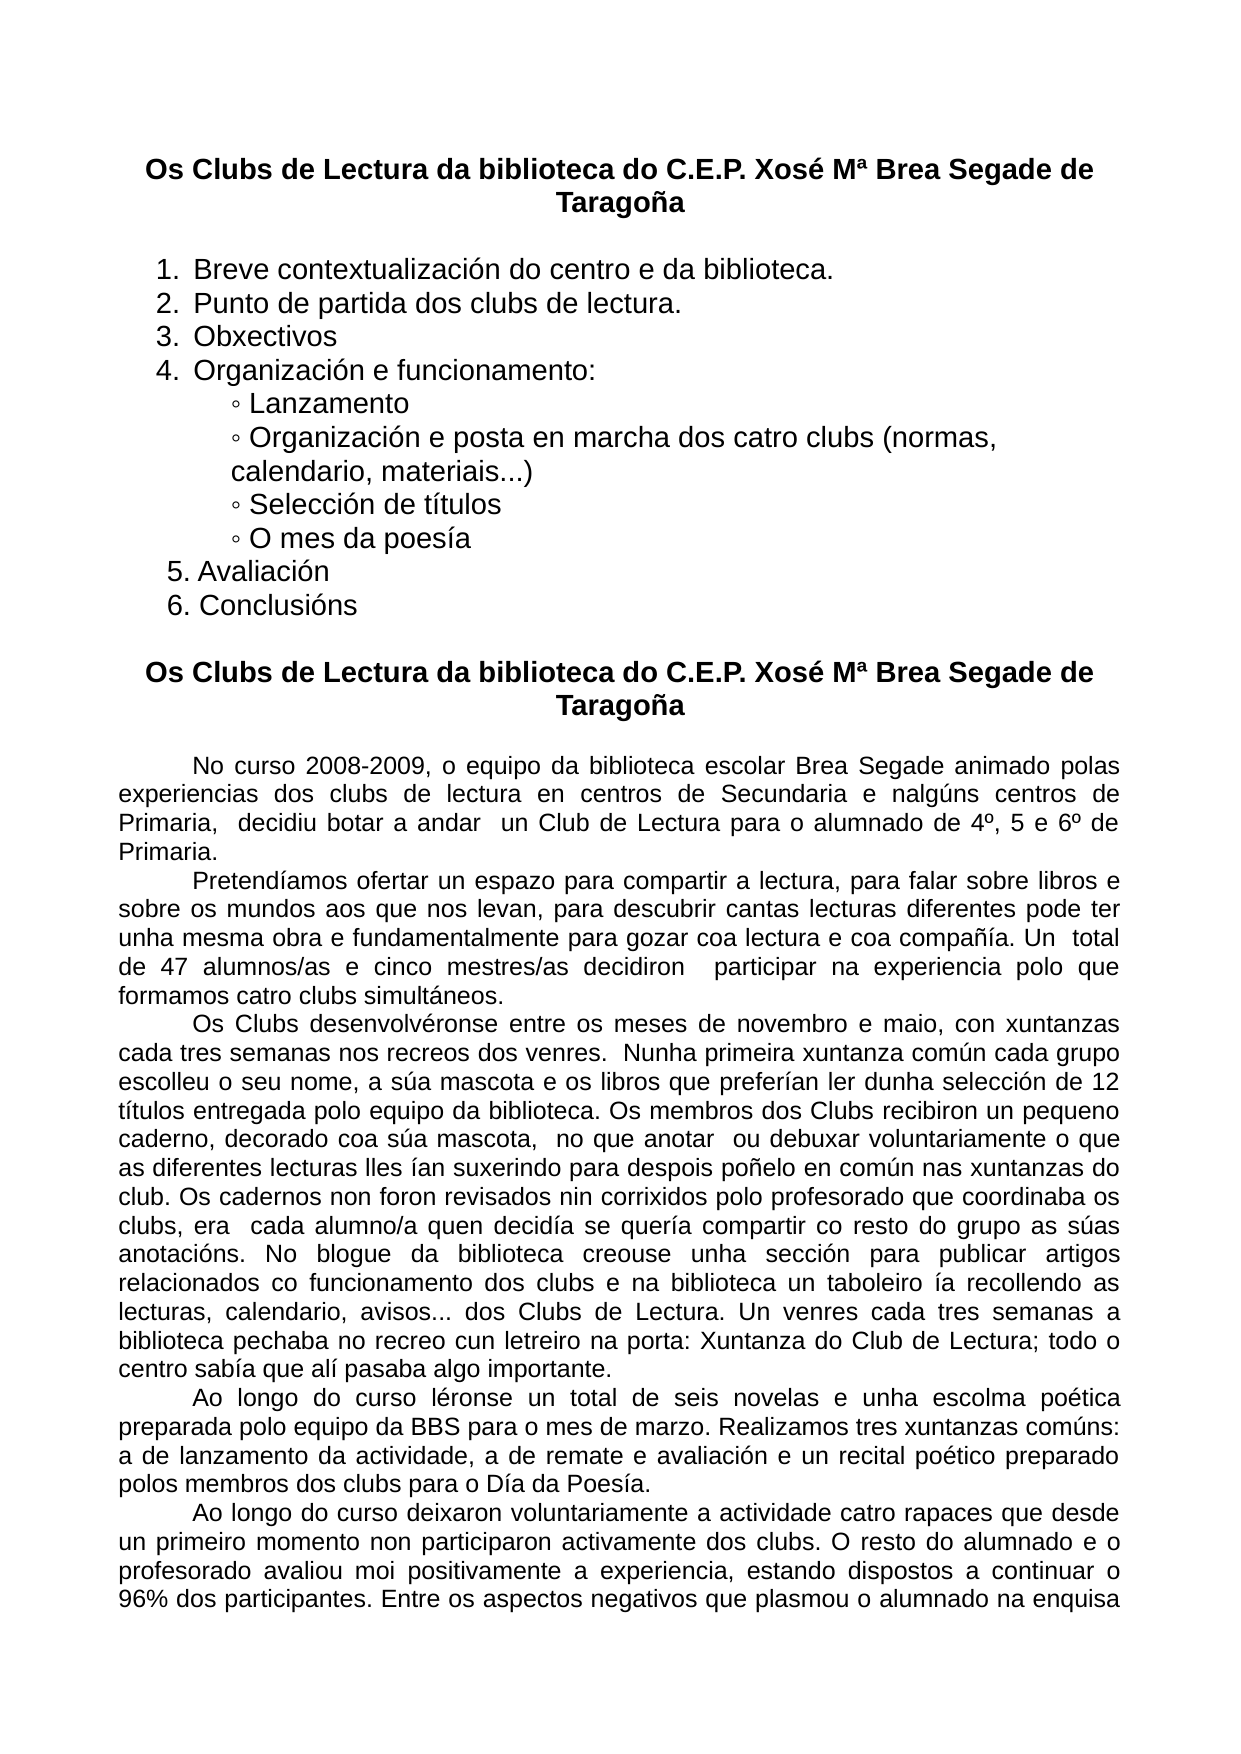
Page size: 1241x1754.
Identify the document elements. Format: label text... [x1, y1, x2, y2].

text No curso 2008-2009, o equipo da biblioteca escolar Brea Segade animado polas experiencias dos clubs de lectura en centros de Secundaria e nalgúns centros de Primaria, decidiu botar a andar un Club de Lectura para o alumnado de 4º, 5 e 6º de Primaria. [118, 751, 1122, 866]
list ◦ Lanzamento [193, 386, 1122, 420]
list Organización e funcionamento: [156, 353, 1122, 386]
list Punto de partida dos clubs de lectura. [156, 286, 1122, 319]
text Ao longo do curso léronse un total de seis novelas e unha escolma poética preparada polo equipo da BBS para o mes de marzo. Realizamos tres xuntanzas comúns: a de lanzamento da actividade, a de remate e avaliación e un recital poético preparado polos membros dos clubs para o Día da Poesía. [118, 1383, 1122, 1498]
text Os Clubs de Lectura da biblioteca do C.E.P. Xosé Mª Brea Segade de Taragoña [118, 152, 1122, 219]
text Ao longo do curso deixaron voluntariamente a actividade catro rapaces que desde un primeiro momento non participaron activamente dos clubs. O resto do alumnado e o profesorado avaliou moi positivamente a experiencia, estando dispostos a continuar o 96% dos participantes. Entre os aspectos negativos que plasmou o alumnado na enquisa [118, 1498, 1122, 1613]
text 5. Avaliación [118, 554, 1122, 588]
text Pretendíamos ofertar un espazo para compartir a lectura, para falar sobre libros e sobre os mundos aos que nos levan, para descubrir cantas lecturas diferentes pode ter unha mesma obra e fundamentalmente para gozar coa lectura e coa compañía. Un total de 47 alumnos/as e cinco mestres/as decidiron participar na experiencia polo que formamos catro clubs simultáneos. [118, 866, 1122, 1009]
list ◦ Selección de títulos [193, 487, 1122, 521]
text Os Clubs de Lectura da biblioteca do C.E.P. Xosé Mª Brea Segade de Taragoña [118, 655, 1122, 722]
text 6. Conclusións [118, 588, 1122, 621]
list ◦ O mes da poesía [193, 521, 1122, 554]
list Breve contextualización do centro e da biblioteca. [156, 252, 1122, 286]
text Os Clubs desenvolvéronse entre os meses de novembro e maio, con xuntanzas cada tres semanas nos recreos dos venres. Nunha primeira xuntanza común cada grupo escolleu o seu nome, a súa mascota e os libros que preferían ler dunha selección de 12 títulos entregada polo equipo da biblioteca. Os membros dos Clubs recibiron un pequeno caderno, decorado coa súa mascota, no que anotar ou debuxar voluntariamente o que as diferentes lecturas lles ían suxerindo para despois poñelo en común nas xuntanzas do club. Os cadernos non foron revisados nin corrixidos polo profesorado que coordinaba os clubs, era cada alumno/a quen decidía se quería compartir co resto do grupo as súas anotacións. No blogue da biblioteca creouse unha sección para publicar artigos relacionados co funcionamento dos clubs e na biblioteca un taboleiro ía recollendo as lecturas, calendario, avisos... dos Clubs de Lectura. Un venres cada tres semanas a biblioteca pechaba no recreo cun letreiro na porta: Xuntanza do Club de Lectura; todo o centro sabía que alí pasaba algo importante. [118, 1009, 1122, 1383]
list ◦ Organización e posta en marcha dos catro clubs (normas, calendario, materiais...) [193, 420, 1122, 487]
list Obxectivos [156, 319, 1122, 353]
